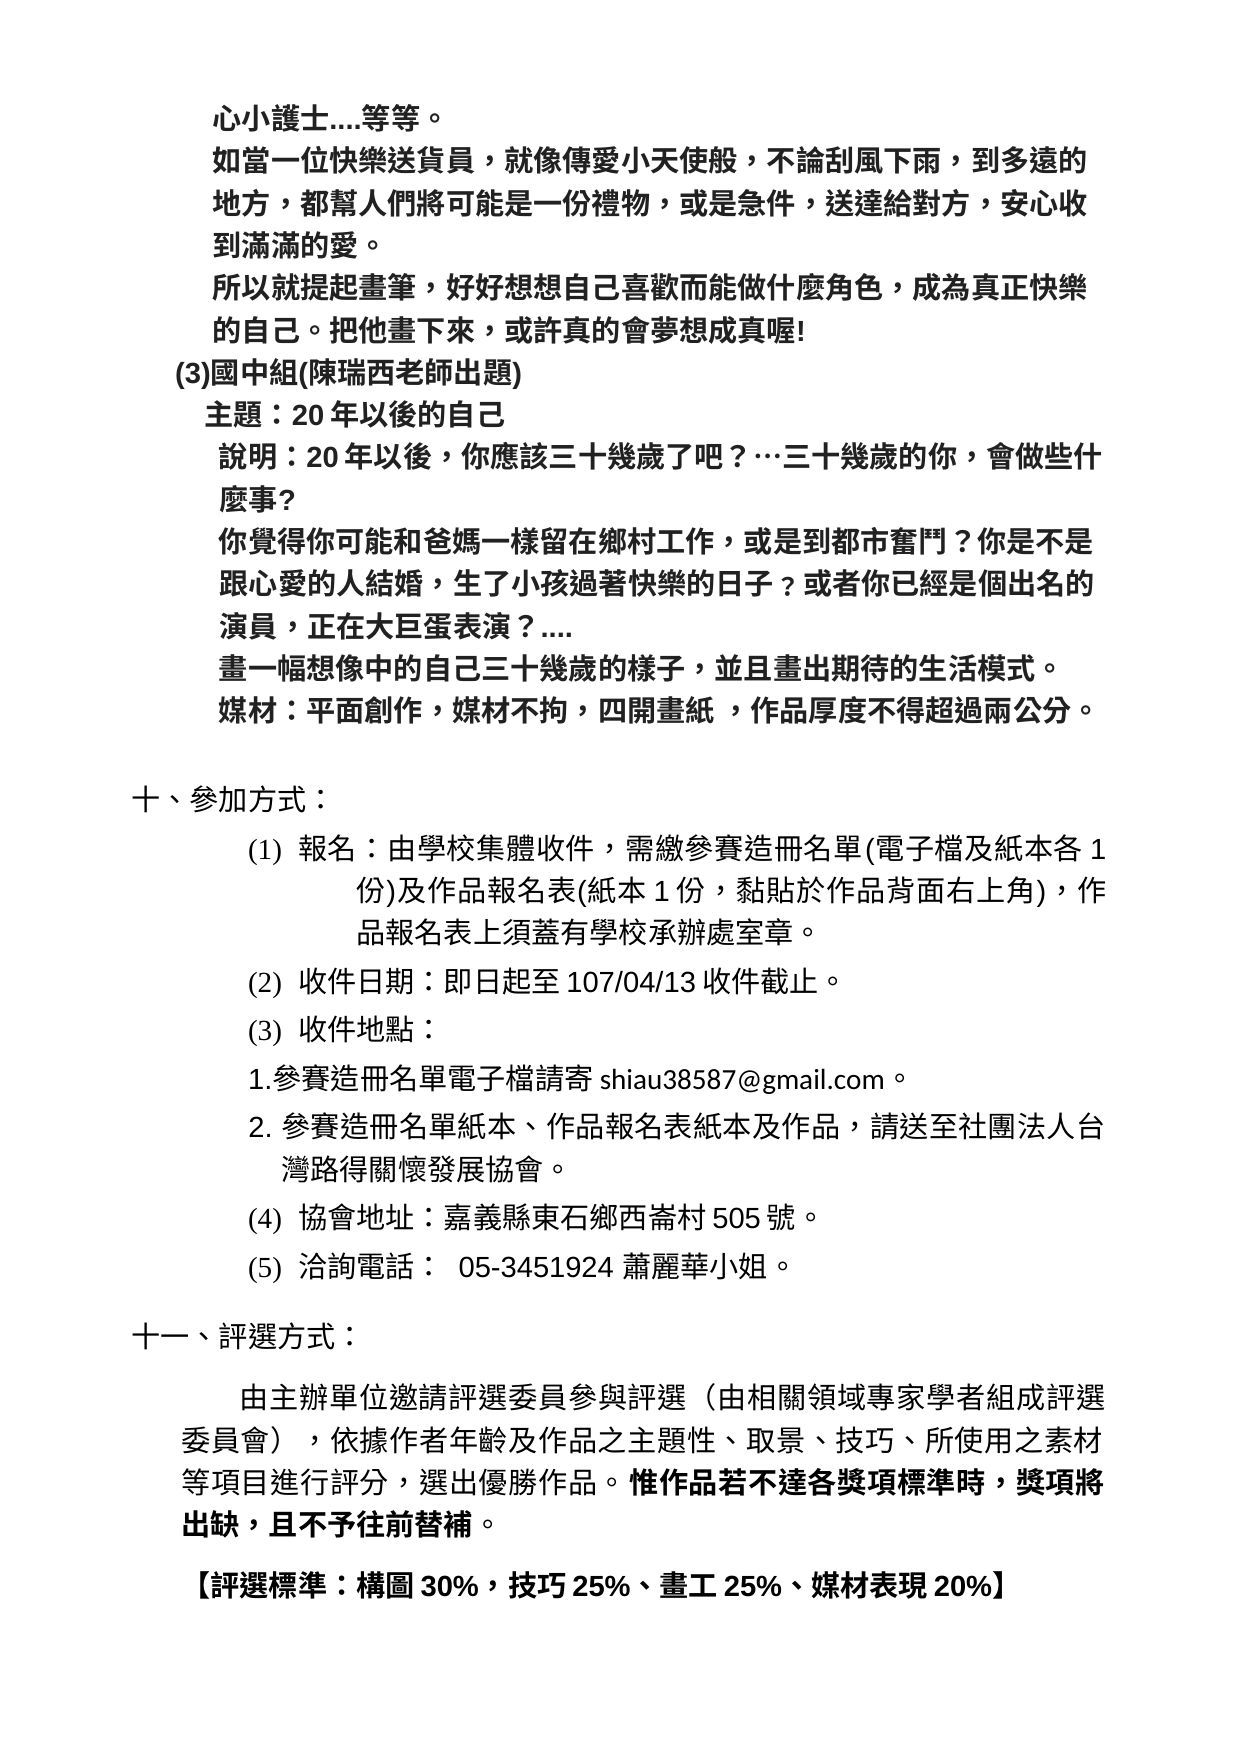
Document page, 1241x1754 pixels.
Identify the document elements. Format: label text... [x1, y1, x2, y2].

list 收件日期：即日起至107/04/13收件截止。 [248, 958, 1106, 1001]
text (3)國中組(陳瑞西老師出題) [131, 349, 1106, 392]
list 協會地址：嘉義縣東石鄉西崙村505號。 [248, 1195, 1106, 1237]
list 洽詢電話： 05-3451924 蕭麗華小姐。 [248, 1243, 1106, 1286]
text 2. 參賽造冊名單紙本、作品報名表紙本及作品，請送至社團法人台灣路得關懷發展協會。 [248, 1104, 1106, 1189]
text 你覺得你可能和爸媽一樣留在鄉村工作，或是到都市奮鬥？你是不是跟心愛的人結婚，生了小孩過著快樂的日子﹖或者你已經是個出名的演員，正在大巨蛋表演？.... [219, 519, 1106, 646]
text 1.參賽造冊名單電子檔請寄 shiau38587@gmail.com。 [189, 1056, 1106, 1098]
text 主題：20年以後的自己 [131, 392, 1106, 434]
text 【評選標準：構圖30%，技巧25%、畫工25%、媒材表現20%】 [181, 1563, 1106, 1605]
text 心小護士....等等。 如當一位快樂送貨員，就像傳愛小天使般，不論刮風下雨，到多遠的地方，都幫人們將可能是一份禮物，或是急件，送達給對方，安心收到滿滿的愛。 所以就提起畫筆，好好想想自己喜歡而能做什麼角色，成為真正快樂的自己。把他畫下來，或許真的會夢想成真喔! [169, 96, 1106, 349]
text 由主辦單位邀請評選委員參與評選（由相關領域專家學者組成評選委員會），依據作者年齡及作品之主題性、取景、技巧、所使用之素材等項目進行評分，選出優勝作品。惟作品若不達各獎項標準時，獎項將出缺，且不予往前替補。 [181, 1375, 1106, 1544]
text 畫一幅想像中的自己三十幾歲的樣子，並且畫出期待的生活模式。 [219, 646, 1106, 688]
list 收件地點： [248, 1007, 1106, 1049]
text 媒材：平面創作，媒材不拘，四開畫紙 ，作品厚度不得超過兩公分。 [131, 688, 1106, 730]
text 說明：20年以後，你應該三十幾歲了吧？…三十幾歲的你，會做些什麼事? [219, 434, 1106, 519]
text 十、參加方式： [131, 777, 1106, 819]
list 報名：由學校集體收件，需繳參賽造冊名單(電子檔及紙本各1份)及作品報名表(紙本1份，黏貼於作品背面右上角)，作品報名表上須蓋有學校承辦處室章。 [248, 825, 1106, 952]
text 十一、評選方式： [131, 1314, 1106, 1356]
